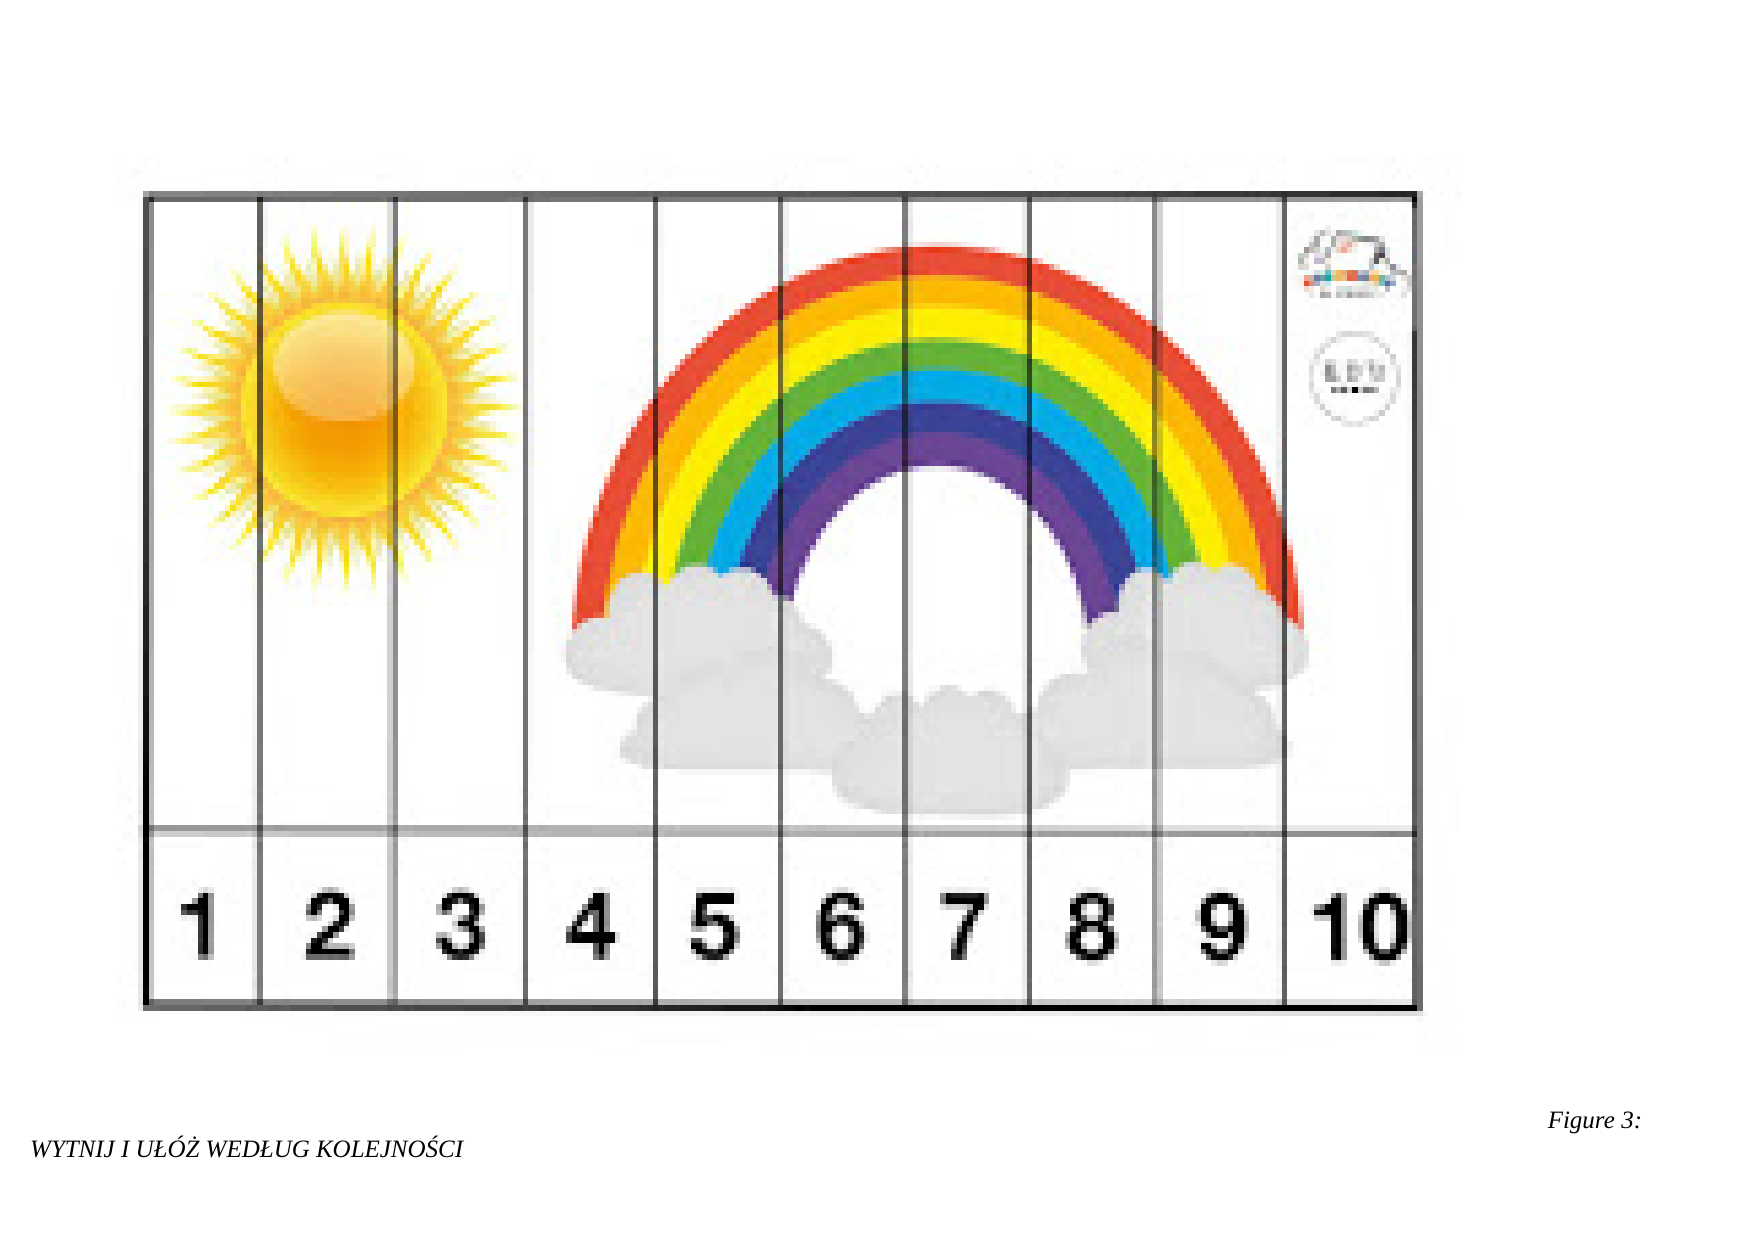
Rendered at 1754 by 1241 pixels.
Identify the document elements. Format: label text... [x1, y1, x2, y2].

text Figure 3: WYTNIJ I UŁÓŻ WEDŁUG KOLEJNOŚCI [30, 68, 1725, 1163]
picture [30, 68, 1548, 1129]
